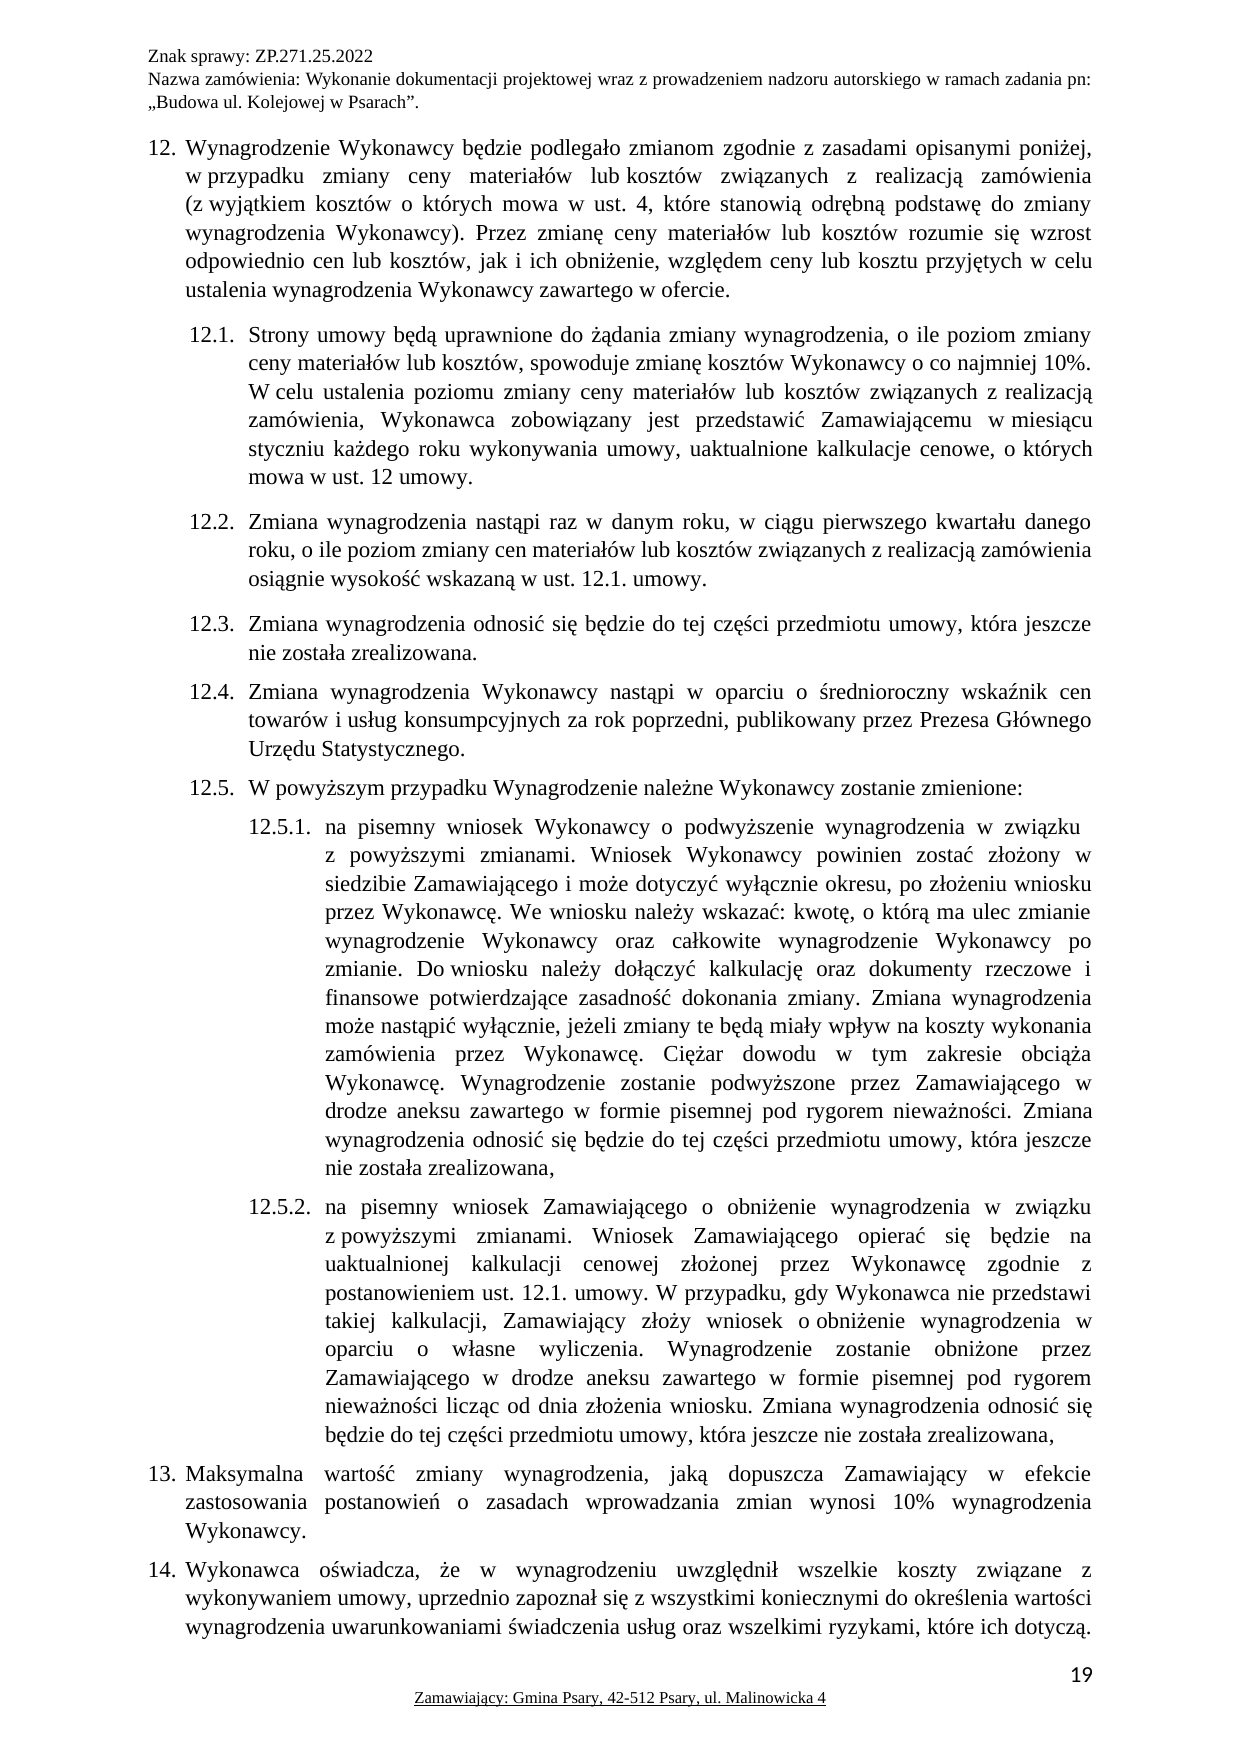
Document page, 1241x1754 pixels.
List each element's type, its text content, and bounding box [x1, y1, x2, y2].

list Zmiana wynagrodzenia nastąpi raz w danym roku, w ciągu pierwszego kwartału danego roku, o ile poziom zmiany cen materiałów lub kosztów związanych z realizacją zamówienia osiągnie wysokość wskazaną w ust. 12.1. umowy. [189, 508, 1093, 591]
list Zmiana wynagrodzenia Wykonawcy nastąpi w oparciu o średnioroczny wskaźnik cen towarów i usług konsumpcyjnych za rok poprzedni, publikowany przez Prezesa Głównego Urzędu Statystycznego. [189, 678, 1093, 761]
list Strony umowy będą uprawnione do żądania zmiany wynagrodzenia, o ile poziom zmiany ceny materiałów lub kosztów, spowoduje zmianę kosztów Wykonawcy o co najmniej 10%. W celu ustalenia poziomu zmiany ceny materiałów lub kosztów związanych z realizacją zamówienia, Wykonawca zobowiązany jest przedstawić Zamawiającemu w miesiącu styczniu każdego roku wykonywania umowy, uaktualnione kalkulacje cenowe, o których mowa w ust. 12 umowy. [189, 321, 1093, 489]
list Wykonawca oświadcza, że w wynagrodzeniu uwzględnił wszelkie koszty związane z wykonywaniem umowy, uprzednio zapoznał się z wszystkimi koniecznymi do określenia wartości wynagrodzenia uwarunkowaniami świadczenia usług oraz wszelkimi ryzykami, które ich dotyczą. [148, 1556, 1093, 1639]
list Maksymalna wartość zmiany wynagrodzenia, jaką dopuszcza Zamawiający w efekcie zastosowania postanowień o zasadach wprowadzania zmian wynosi 10% wynagrodzenia Wykonawcy. [148, 1460, 1093, 1543]
list na pisemny wniosek Wykonawcy o podwyższenie wynagrodzenia w związku z powyższymi zmianami. Wniosek Wykonawcy powinien zostać złożony w siedzibie Zamawiającego i może dotyczyć wyłącznie okresu, po złożeniu wniosku przez Wykonawcę. We wniosku należy wskazać: kwotę, o którą ma ulec zmianie wynagrodzenie Wykonawcy oraz całkowite wynagrodzenie Wykonawcy po zmianie. Do wniosku należy dołączyć kalkulację oraz dokumenty rzeczowe i finansowe potwierdzające zasadność dokonania zmiany. Zmiana wynagrodzenia może nastąpić wyłącznie, jeżeli zmiany te będą miały wpływ na koszty wykonania zamówienia przez Wykonawcę. Ciężar dowodu w tym zakresie obciąża Wykonawcę. Wynagrodzenie zostanie podwyższone przez Zamawiającego w drodze aneksu zawartego w formie pisemnej pod rygorem nieważności. Zmiana wynagrodzenia odnosić się będzie do tej części przedmiotu umowy, która jeszcze nie została zrealizowana, [248, 813, 1093, 1181]
list Zmiana wynagrodzenia odnosić się będzie do tej części przedmiotu umowy, która jeszcze nie została zrealizowana. [189, 610, 1093, 665]
list Wynagrodzenie Wykonawcy będzie podlegało zmianom zgodnie z zasadami opisanymi poniżej, w przypadku zmiany ceny materiałów lub kosztów związanych z realizacją zamówienia (z wyjątkiem kosztów o których mowa w ust. 4, które stanowią odrębną podstawę do zmiany wynagrodzenia Wykonawcy). Przez zmianę ceny materiałów lub kosztów rozumie się wzrost odpowiednio cen lub kosztów, jak i ich obniżenie, względem ceny lub kosztu przyjętych w celu ustalenia wynagrodzenia Wykonawcy zawartego w ofercie. [148, 133, 1093, 302]
list na pisemny wniosek Zamawiającego o obniżenie wynagrodzenia w związku z powyższymi zmianami. Wniosek Zamawiającego opierać się będzie na uaktualnionej kalkulacji cenowej złożonej przez Wykonawcę zgodnie z postanowieniem ust. 12.1. umowy. W przypadku, gdy Wykonawca nie przedstawi takiej kalkulacji, Zamawiający złoży wniosek o obniżenie wynagrodzenia w oparciu o własne wyliczenia. Wynagrodzenie zostanie obniżone przez Zamawiającego w drodze aneksu zawartego w formie pisemnej pod rygorem nieważności licząc od dnia złożenia wniosku. Zmiana wynagrodzenia odnosić się będzie do tej części przedmiotu umowy, która jeszcze nie została zrealizowana, [248, 1193, 1093, 1447]
list W powyższym przypadku Wynagrodzenie należne Wykonawcy zostanie zmienione: [189, 774, 1093, 800]
